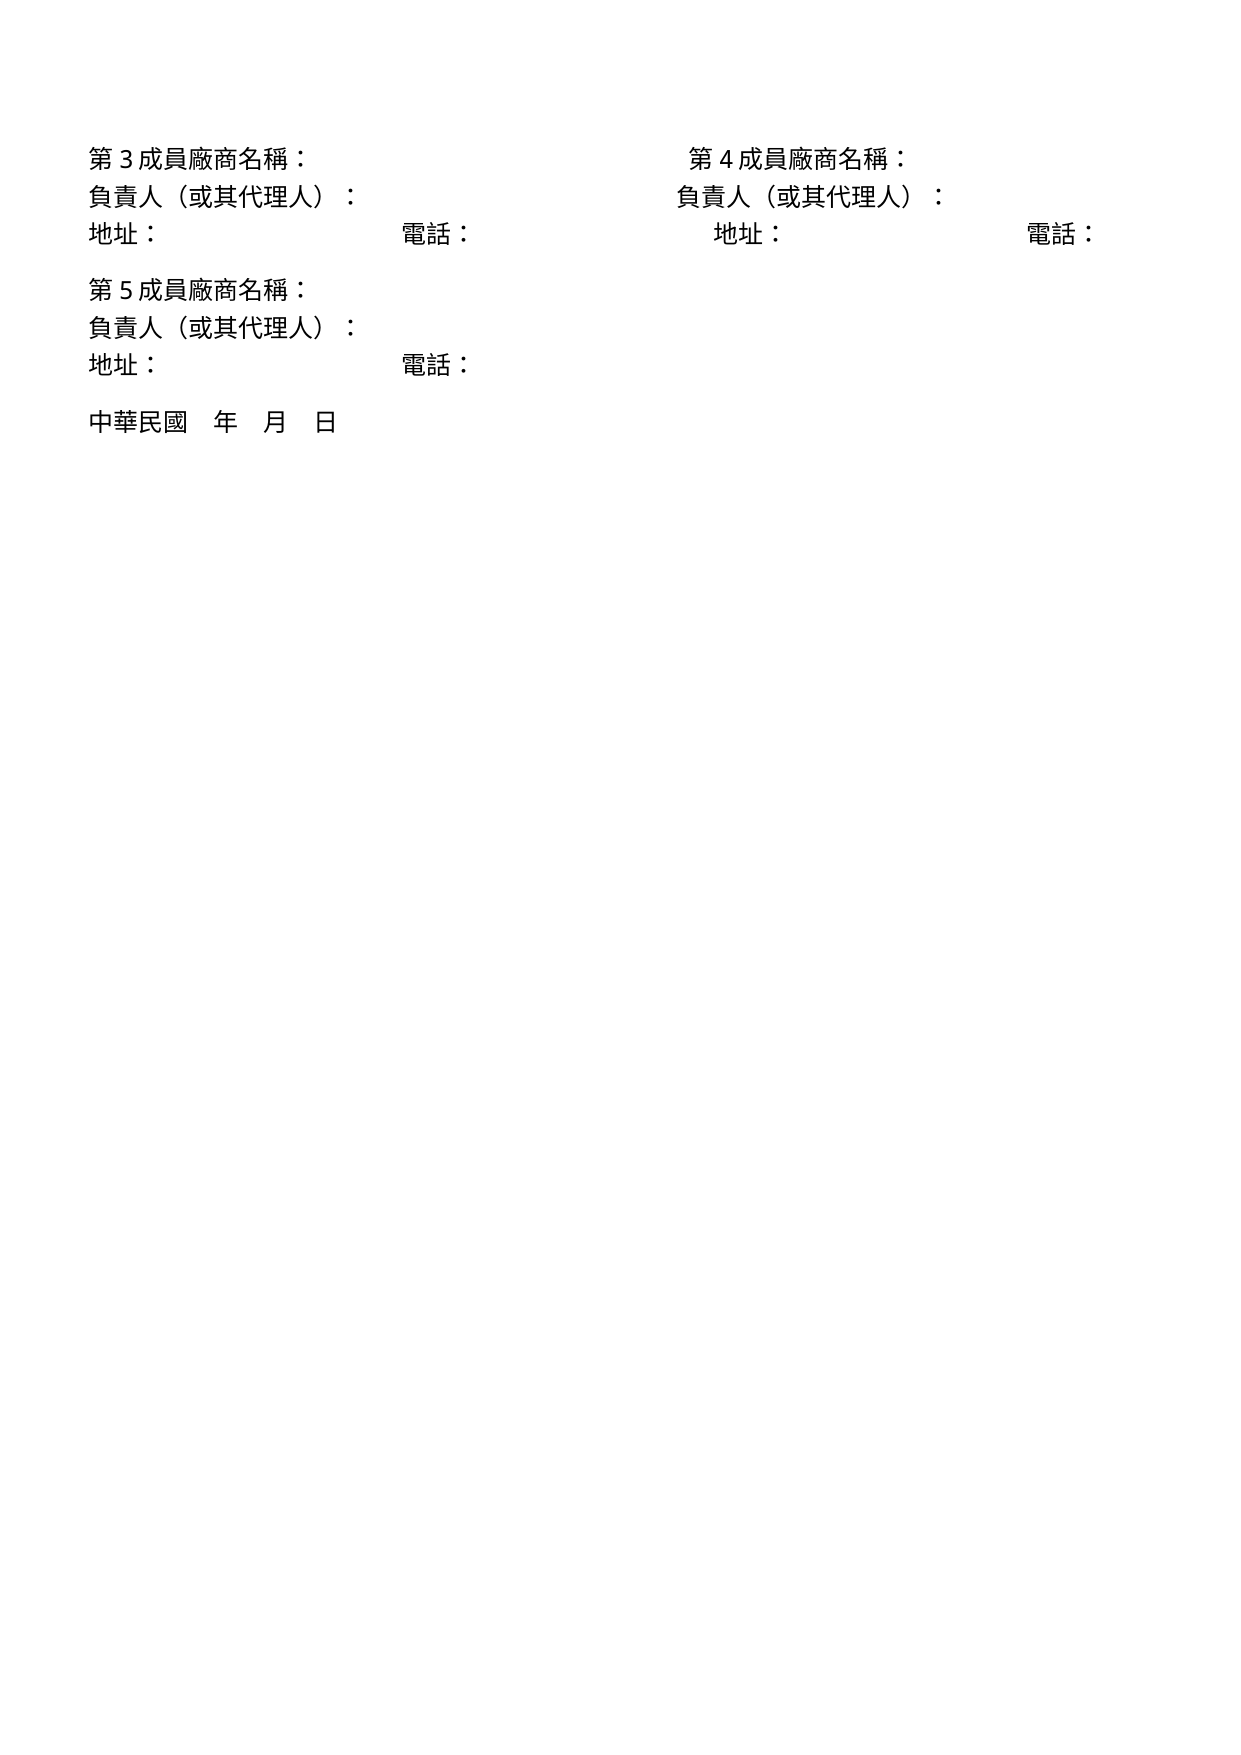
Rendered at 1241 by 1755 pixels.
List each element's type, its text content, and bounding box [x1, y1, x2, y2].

text 地址： 電話： [89, 345, 1152, 382]
text 第5成員廠商名稱： [89, 270, 1152, 307]
text 地址： 電話： 地址： 電話： [89, 213, 1152, 251]
text 第3成員廠商名稱： 第4成員廠商名稱： [89, 138, 1152, 176]
text 負責人（或其代理人）： [89, 307, 1152, 345]
text 中華民國 年 月 日 [89, 401, 1152, 438]
text 負責人（或其代理人）： 負責人（或其代理人）： [89, 176, 1152, 213]
